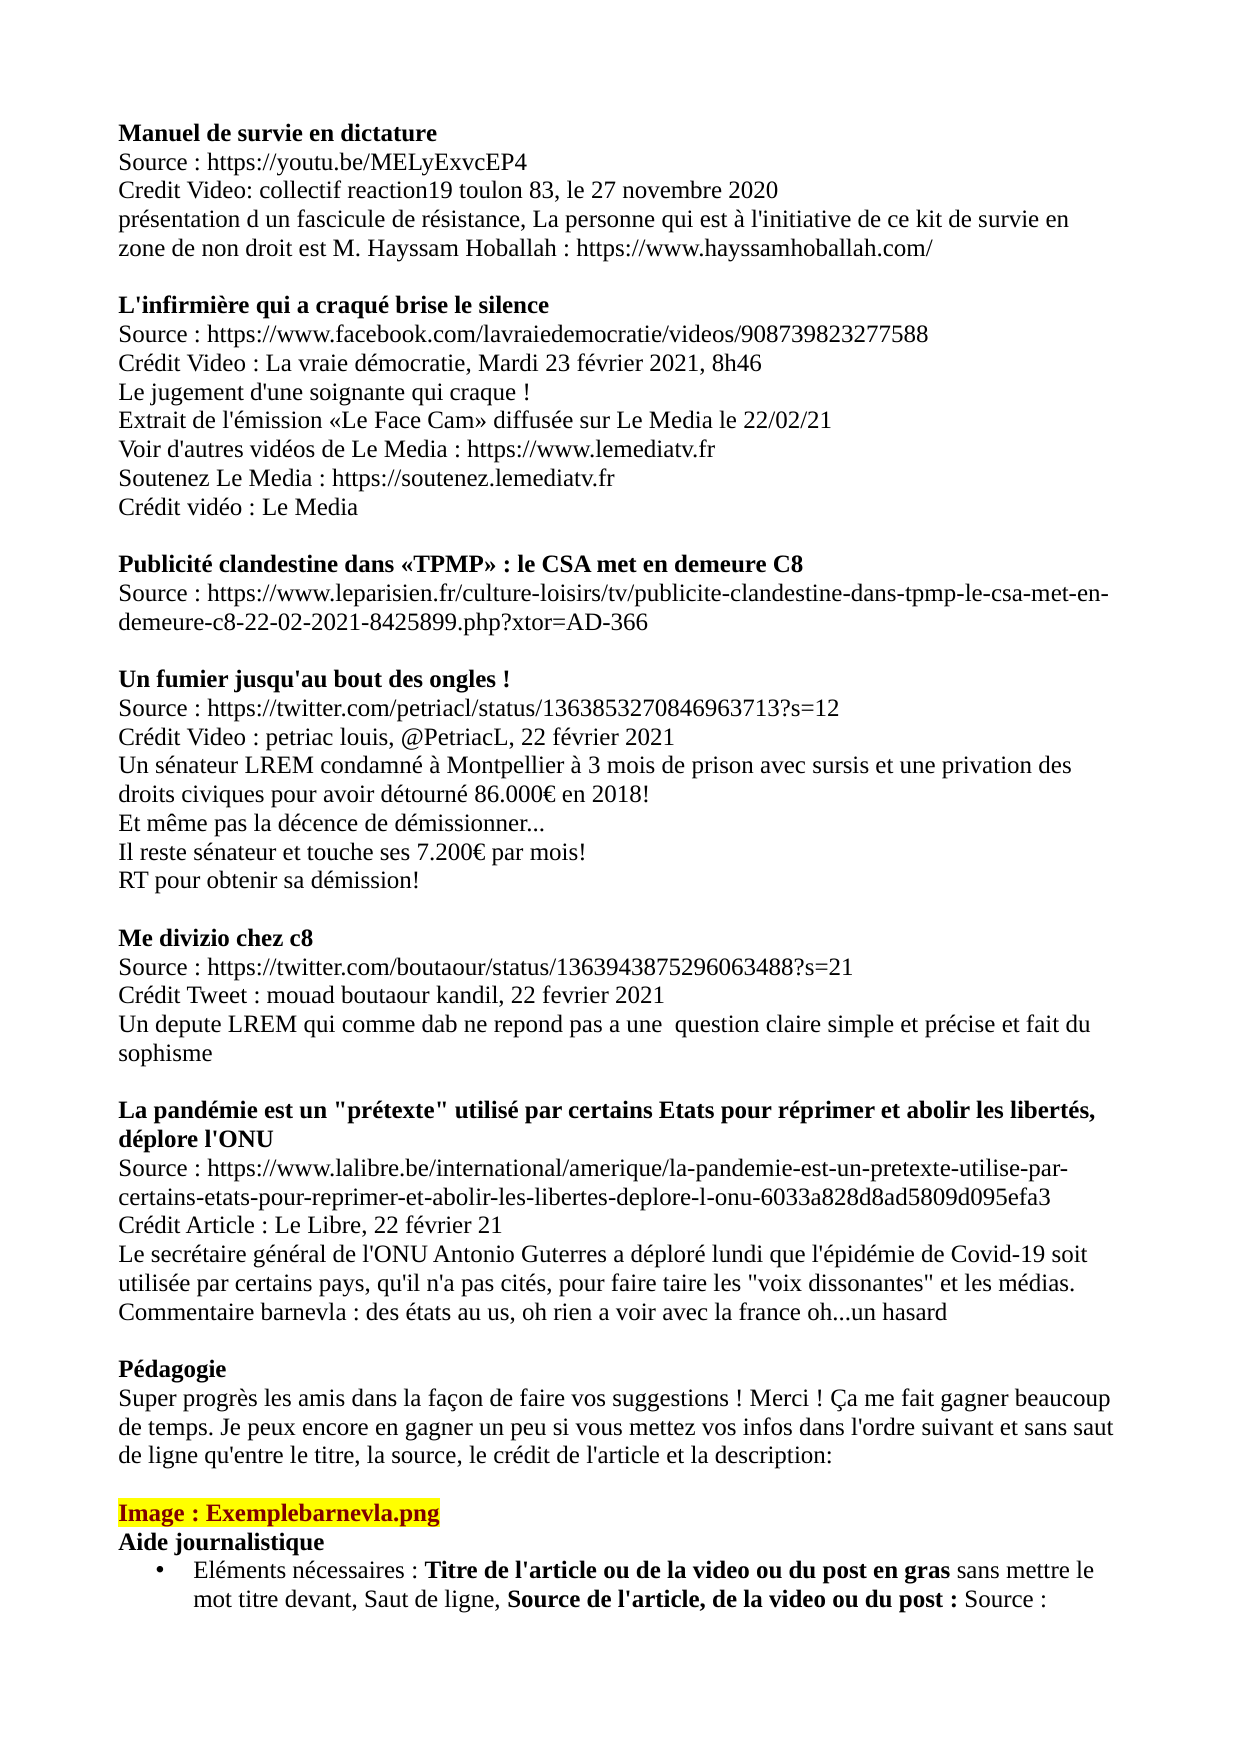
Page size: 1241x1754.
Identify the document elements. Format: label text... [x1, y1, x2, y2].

text Source : https://twitter.com/boutaour/status/1363943875296063488?s=21 [118, 952, 1122, 981]
text La pandémie est un "prétexte" utilisé par certains Etats pour réprimer et abolir les libertés, déplore l'ONU [118, 1096, 1122, 1153]
text Extrait de l'émission «Le Face Cam» diffusée sur Le Media le 22/02/21 [118, 406, 1122, 434]
text Un depute LREM qui comme dab ne repond pas a une question claire simple et précise et fait du sophisme [118, 1009, 1122, 1067]
text Aide journalistique [118, 1527, 1122, 1556]
text Crédit Tweet : mouad boutaour kandil, 22 fevrier 2021 [118, 981, 1122, 1009]
text Me divizio chez c8 [118, 923, 1122, 952]
text Crédit vidéo : Le Media [118, 492, 1122, 521]
text Le jugement d'une soignante qui craque ! [118, 377, 1122, 406]
text Image : Exemplebarnevla.png [118, 1498, 1122, 1527]
text Crédit Article : Le Libre, 22 février 21 [118, 1211, 1122, 1239]
text Source : https://www.facebook.com/lavraiedemocratie/videos/908739823277588 [118, 319, 1122, 348]
text Credit Video: collectif reaction19 toulon 83, le 27 novembre 2020 [118, 176, 1122, 204]
text Publicité clandestine dans «TPMP» : le CSA met en demeure C8 [118, 549, 1122, 578]
text Source : https://www.leparisien.fr/culture-loisirs/tv/publicite-clandestine-dans-tpmp-le-csa-met-en-demeure-c8-22-02-2021-8425899.php?xtor=AD-366 [118, 578, 1122, 636]
text Un fumier jusqu'au bout des ongles ! [118, 664, 1122, 693]
text Crédit Video : La vraie démocratie, Mardi 23 février 2021, 8h46 [118, 348, 1122, 377]
text Pédagogie [118, 1354, 1122, 1383]
text Le secrétaire général de l'ONU Antonio Guterres a déploré lundi que l'épidémie de Covid-19 soit utilisée par certains pays, qu'il n'a pas cités, pour faire taire les "voix dissonantes" et les médias. [118, 1239, 1122, 1297]
text Et même pas la décence de démissionner... [118, 808, 1122, 837]
text Source : https://twitter.com/petriacl/status/1363853270846963713?s=12 [118, 693, 1122, 722]
text Commentaire barnevla : des états au us, oh rien a voir avec la france oh...un hasard [118, 1297, 1122, 1326]
text Source : https://www.lalibre.be/international/amerique/la-pandemie-est-un-pretexte-utilise-par-certains-etats-pour-reprimer-et-abolir-les-libertes-deplore-l-onu-6033a828d8ad5809d095efa3 [118, 1153, 1122, 1211]
text présentation d un fascicule de résistance, La personne qui est à l'initiative de ce kit de survie en zone de non droit est M. Hayssam Hoballah : https://www.hayssamhoballah.com/ [118, 204, 1122, 262]
text RT pour obtenir sa démission! [118, 866, 1122, 894]
text Source : https://youtu.be/MELyExvcEP4 [118, 147, 1122, 176]
text Crédit Video : petriac louis, @PetriacL, 22 février 2021 [118, 722, 1122, 751]
text Voir d'autres vidéos de Le Media : https://www.lemediatv.fr [118, 434, 1122, 463]
text Il reste sénateur et touche ses 7.200€ par mois! [118, 837, 1122, 866]
list Eléments nécessaires : Titre de l'article ou de la video ou du post en gras sans mettre le mot titre devant, Saut de ligne, Source de l'article, de la video ou du post : Source : [156, 1556, 1122, 1613]
text Manuel de survie en dictature [118, 118, 1122, 147]
text Super progrès les amis dans la façon de faire vos suggestions ! Merci ! Ça me fait gagner beaucoup de temps. Je peux encore en gagner un peu si vous mettez vos infos dans l'ordre suivant et sans saut de ligne qu'entre le titre, la source, le crédit de l'article et la description: [118, 1383, 1122, 1469]
text Soutenez Le Media : https://soutenez.lemediatv.fr [118, 463, 1122, 492]
text L'infirmière qui a craqué brise le silence [118, 291, 1122, 319]
text Un sénateur LREM condamné à Montpellier à 3 mois de prison avec sursis et une privation des droits civiques pour avoir détourné 86.000€ en 2018! [118, 751, 1122, 808]
